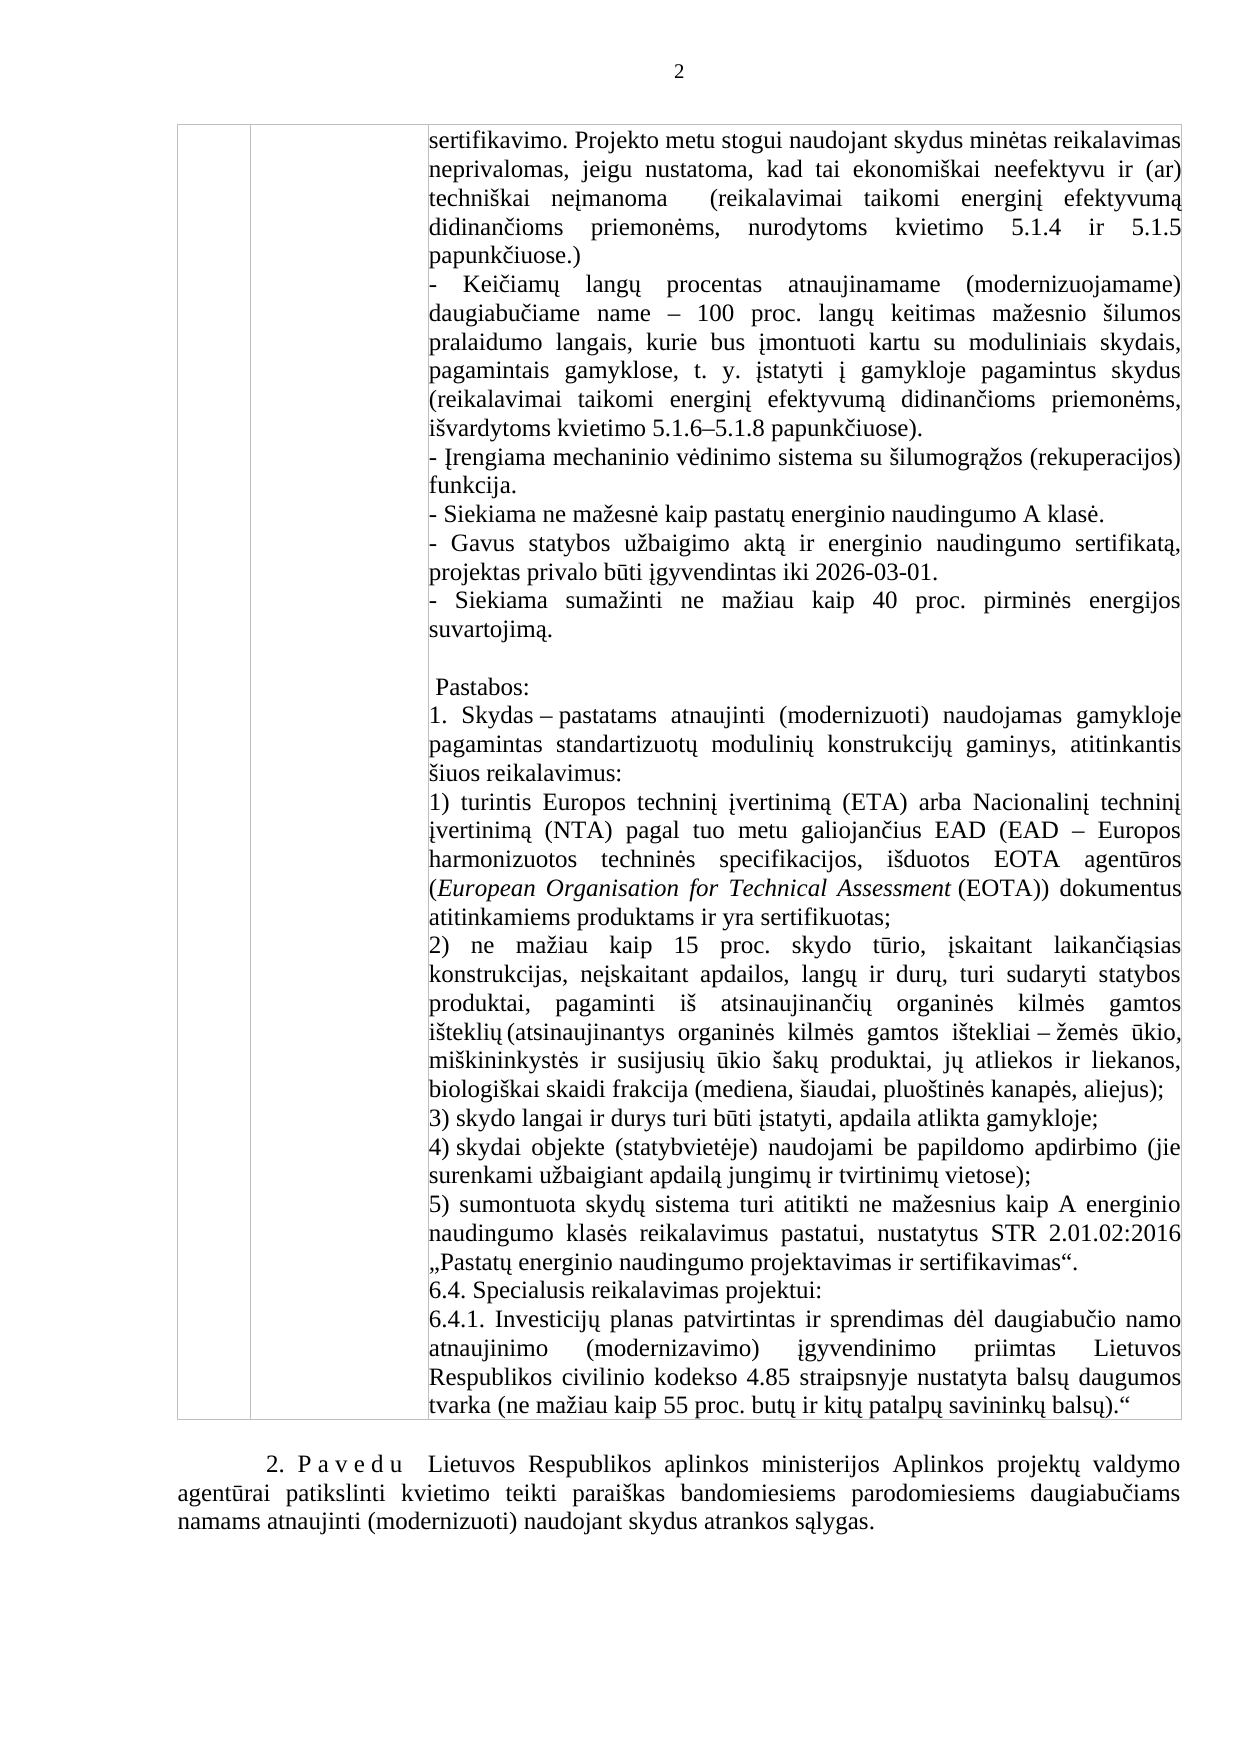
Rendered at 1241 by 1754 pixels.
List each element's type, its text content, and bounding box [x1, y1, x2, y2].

text 2. Pavedu Lietuvos Respublikos aplinkos ministerijos Aplinkos projektų valdymo agentūrai patikslinti kvietimo teikti paraiškas bandomiesiems parodomiesiems daugiabučiams namams atnaujinti (modernizuoti) naudojant skydus atrankos sąlygas. [177, 1449, 1181, 1535]
table_header 6.1. Bendrieji reikalavimai pareiškėjui: Paraiškos turi atitikti Projektų bendruosius atrankos kriterijus, nustatytus Projektų finansavimo ir administravimo taisyklėse, patvirtintose Lietuvos Respublikos finansų ministro 2022 m. birželio 22 d. įsakymu Nr. 1K-237 „Dėl 2023-2027 metų Europos Sąjungos fondų investicijų programos ir ekonomikos gaivinimo ir atsparumo didinimo plano „Naujos kartos Lietuva“ įgyvendinimo“ (toliau – Įsakymas Nr. 1K-237). 6.2. Reikalavimai pastatui: - Atnaujinus (modernizavus) daugiabutį namą, pasiekti ne mažesnę kaip A pastato energinio naudingumo klasę ir skaičiuojamąsias šilumines energijos sąnaudas sumažinti ne mažiau kaip 40 procentų, palyginti su šiomis sąnaudomis iki projekto įgyvendinimo. - Tinkami atrankai daugiabučiai gyvenamieji namai: daugiabučiai, priklausantys 1-464 ir 1-318 tipų grupėms. - Naudingas plotas yra iki 2000 m2. - Pastato aukštingumas: ne aukštesnis kaip 5 aukštų. - Prie pastato turi būti ne siauresnis kaip 7 m laisvas privažiavimas iš visų pusių. 6.3. Reikalavimai atnaujinimui (modernizavimui): - Sienos šiltinamos naudojant gamykloje pagamintus standartizuotus modulinių konstrukcijų gaminius (toliau – skydas). Stogas, esant galimybei, įrengiamas gamykloje pagamintais skydais arba jo įrengimui gali būti naudojami gamykloje pagaminti skydai be apšiltinimo, kai įrengiamas šlaitinis stogas, apšiltinant nešildomos patalpos (palėpės) perdangą. Įrengiant stogą, skydams gali būti netaikomi Kvietimo sąlygų aprašo lentelės 6 punkto pastabose (1) nustatytas reikalavimas dėl skydo sertifikavimo. Projekto metu stogui naudojant skydus minėtas reikalavimas neprivalomas, jeigu nustatoma, kad tai ekonomiškai neefektyvu ir (ar) techniškai neįmanoma (reikalavimai taikomi energinį efektyvumą didinančioms priemonėms, nurodytoms kvietimo 5.1.4 ir 5.1.5 papunkčiuose.) - Keičiamų langų procentas atnaujinamame (modernizuojamame) daugiabučiame name – 100 proc. langų keitimas mažesnio šilumos pralaidumo langais, kurie bus įmontuoti kartu su moduliniais skydais, pagamintais gamyklose, t. y. įstatyti į gamykloje pagamintus skydus (reikalavimai taikomi energinį efektyvumą didinančioms priemonėms, išvardytoms kvietimo 5.1.6–5.1.8 papunkčiuose). - Įrengiama mechaninio vėdinimo sistema su šilumogrąžos (rekuperacijos) funkcija. - Siekiama ne mažesnė kaip pastatų energinio naudingumo A klasė. - Gavus statybos užbaigimo aktą ir energinio naudingumo sertifikatą, projektas privalo būti įgyvendintas iki 2026-03-01. - Siekiama sumažinti ne mažiau kaip 40 proc. pirminės energijos suvartojimą. Pastabos: 1. Skydas – pastatams atnaujinti (modernizuoti) naudojamas gamykloje pagamintas standartizuotų modulinių konstrukcijų gaminys, atitinkantis šiuos reikalavimus: 1) turintis Europos techninį įvertinimą (ETA) arba Nacionalinį techninį įvertinimą (NTA) pagal tuo metu galiojančius EAD (EAD – Europos harmonizuotos techninės specifikacijos, išduotos EOTA agentūros (European Organisation for Technical Assessment (EOTA)) dokumentus atitinkamiems produktams ir yra sertifikuotas; 2) ne mažiau kaip 15 proc. skydo tūrio, įskaitant laikančiąsias konstrukcijas, neįskaitant apdailos, langų ir durų, turi sudaryti statybos produktai, pagaminti iš atsinaujinančių organinės kilmės gamtos išteklių (atsinaujinantys organinės kilmės gamtos ištekliai – žemės ūkio, miškininkystės ir susijusių ūkio šakų produktai, jų atliekos ir liekanos, biologiškai skaidi frakcija (mediena, šiaudai, pluoštinės kanapės, aliejus); 3) skydo langai ir durys turi būti įstatyti, apdaila atlikta gamykloje; 4) skydai objekte (statybvietėje) naudojami be papildomo apdirbimo (jie surenkami užbaigiant apdailą jungimų ir tvirtinimų vietose); 5) sumontuota skydų sistema turi atitikti ne mažesnius kaip A energinio naudingumo klasės reikalavimus pastatui, nustatytus STR 2.01.02:2016 „Pastatų energinio naudingumo projektavimas ir sertifikavimas“. 6.4. Specialusis reikalavimas projektui: 6.4.1. Investicijų planas patvirtintas ir sprendimas dėl daugiabučio namo atnaujinimo (modernizavimo) įgyvendinimo priimtas Lietuvos Respublikos civilinio kodekso 4.85 straipsnyje nustatyta balsų daugumos tvarka (ne mažiau kaip 55 proc. butų ir kitų patalpų savininkų balsų).“ [429, 125, 1181, 672]
table_header [178, 125, 250, 1419]
table_header 6.1. Bendrieji reikalavimai pareiškėjui: Paraiškos turi atitikti Projektų bendruosius atrankos kriterijus, nustatytus Projektų finansavimo ir administravimo taisyklėse, patvirtintose Lietuvos Respublikos finansų ministro 2022 m. birželio 22 d. įsakymu Nr. 1K-237 „Dėl 2023-2027 metų Europos Sąjungos fondų investicijų programos ir ekonomikos gaivinimo ir atsparumo didinimo plano „Naujos kartos Lietuva“ įgyvendinimo“ (toliau – Įsakymas Nr. 1K-237). 6.2. Reikalavimai pastatui: - Atnaujinus (modernizavus) daugiabutį namą, pasiekti ne mažesnę kaip A pastato energinio naudingumo klasę ir skaičiuojamąsias šilumines energijos sąnaudas sumažinti ne mažiau kaip 40 procentų, palyginti su šiomis sąnaudomis iki projekto įgyvendinimo. - Tinkami atrankai daugiabučiai gyvenamieji namai: daugiabučiai, priklausantys 1-464 ir 1-318 tipų grupėms. - Naudingas plotas yra iki 2000 m2. - Pastato aukštingumas: ne aukštesnis kaip 5 aukštų. - Prie pastato turi būti ne siauresnis kaip 7 m laisvas privažiavimas iš visų pusių. 6.3. Reikalavimai atnaujinimui (modernizavimui): - Sienos šiltinamos naudojant gamykloje pagamintus standartizuotus modulinių konstrukcijų gaminius (toliau – skydas). Stogas, esant galimybei, įrengiamas gamykloje pagamintais skydais arba jo įrengimui gali būti naudojami gamykloje pagaminti skydai be apšiltinimo, kai įrengiamas šlaitinis stogas, apšiltinant nešildomos patalpos (palėpės) perdangą. Įrengiant stogą, skydams gali būti netaikomi Kvietimo sąlygų aprašo lentelės 6 punkto pastabose (1) nustatytas reikalavimas dėl skydo sertifikavimo. Projekto metu stogui naudojant skydus minėtas reikalavimas neprivalomas, jeigu nustatoma, kad tai ekonomiškai neefektyvu ir (ar) techniškai neįmanoma (reikalavimai taikomi energinį efektyvumą didinančioms priemonėms, nurodytoms kvietimo 5.1.4 ir 5.1.5 papunkčiuose.) - Keičiamų langų procentas atnaujinamame (modernizuojamame) daugiabučiame name – 100 proc. langų keitimas mažesnio šilumos pralaidumo langais, kurie bus įmontuoti kartu su moduliniais skydais, pagamintais gamyklose, t. y. įstatyti į gamykloje pagamintus skydus (reikalavimai taikomi energinį efektyvumą didinančioms priemonėms, išvardytoms kvietimo 5.1.6–5.1.8 papunkčiuose). - Įrengiama mechaninio vėdinimo sistema su šilumogrąžos (rekuperacijos) funkcija. - Siekiama ne mažesnė kaip pastatų energinio naudingumo A klasė. - Gavus statybos užbaigimo aktą ir energinio naudingumo sertifikatą, projektas privalo būti įgyvendintas iki 2026-03-01. - Siekiama sumažinti ne mažiau kaip 40 proc. pirminės energijos suvartojimą. Pastabos: 1. Skydas – pastatams atnaujinti (modernizuoti) naudojamas gamykloje pagamintas standartizuotų modulinių konstrukcijų gaminys, atitinkantis šiuos reikalavimus: 1) turintis Europos techninį įvertinimą (ETA) arba Nacionalinį techninį įvertinimą (NTA) pagal tuo metu galiojančius EAD (EAD – Europos harmonizuotos techninės specifikacijos, išduotos EOTA agentūros (European Organisation for Technical Assessment (EOTA)) dokumentus atitinkamiems produktams ir yra sertifikuotas; 2) ne mažiau kaip 15 proc. skydo tūrio, įskaitant laikančiąsias konstrukcijas, neįskaitant apdailos, langų ir durų, turi sudaryti statybos produktai, pagaminti iš atsinaujinančių organinės kilmės gamtos išteklių (atsinaujinantys organinės kilmės gamtos ištekliai – žemės ūkio, miškininkystės ir susijusių ūkio šakų produktai, jų atliekos ir liekanos, biologiškai skaidi frakcija (mediena, šiaudai, pluoštinės kanapės, aliejus); 3) skydo langai ir durys turi būti įstatyti, apdaila atlikta gamykloje; 4) skydai objekte (statybvietėje) naudojami be papildomo apdirbimo (jie surenkami užbaigiant apdailą jungimų ir tvirtinimų vietose); 5) sumontuota skydų sistema turi atitikti ne mažesnius kaip A energinio naudingumo klasės reikalavimus pastatui, nustatytus STR 2.01.02:2016 „Pastatų energinio naudingumo projektavimas ir sertifikavimas“. 6.4. Specialusis reikalavimas projektui: 6.4.1. Investicijų planas patvirtintas ir sprendimas dėl daugiabučio namo atnaujinimo (modernizavimo) įgyvendinimo priimtas Lietuvos Respublikos civilinio kodekso 4.85 straipsnyje nustatyta balsų daugumos tvarka (ne mažiau kaip 55 proc. butų ir kitų patalpų savininkų balsų).“ [429, 1189, 1181, 1419]
table_header [251, 125, 428, 1419]
